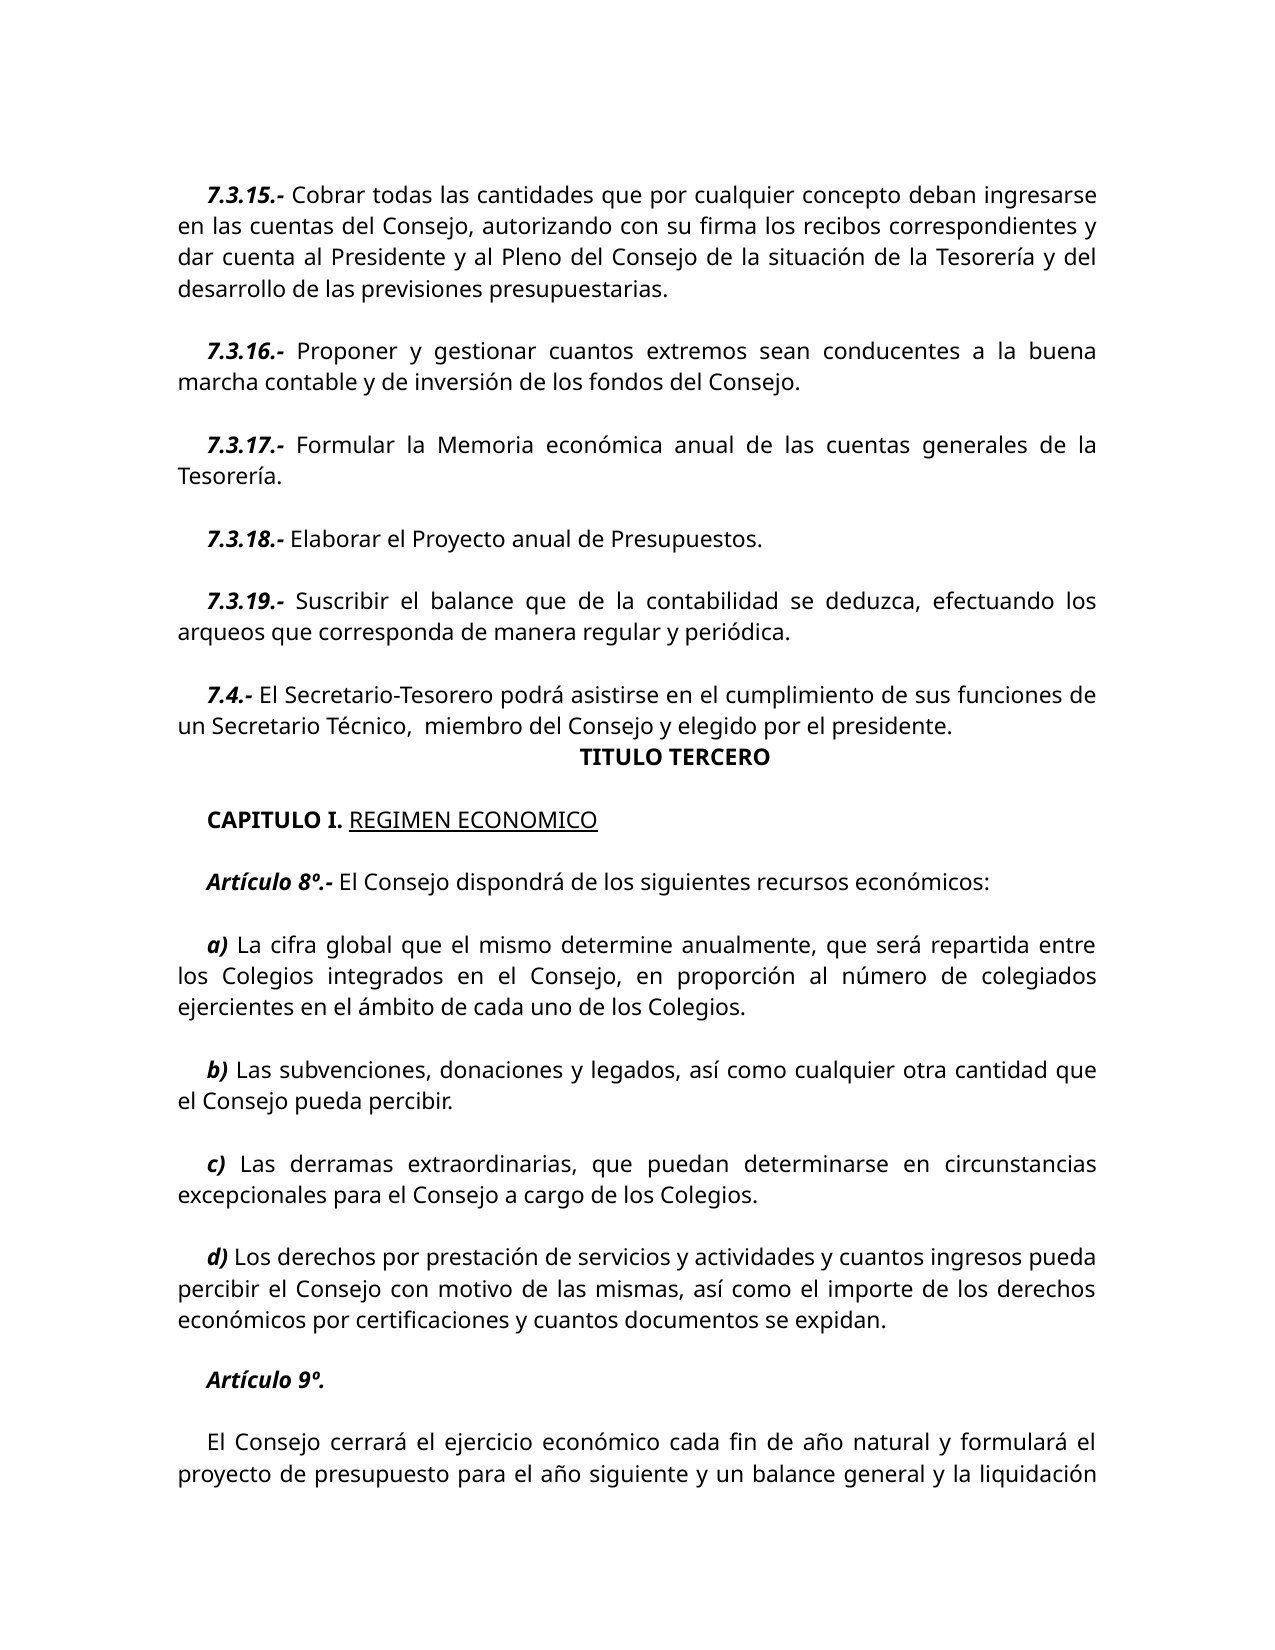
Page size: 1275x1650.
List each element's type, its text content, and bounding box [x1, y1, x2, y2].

text 7.3.19.- Suscribir el balance que de la contabilidad se deduzca, efectuando los arqueos que corresponda de manera regular y periódica. [177, 585, 1098, 647]
text 7.3.18.- Elaborar el Proyecto anual de Presupuestos. [177, 522, 1098, 554]
text 7.4.- El Secretario-Tesorero podrá asistirse en el cumplimiento de sus funciones de un Secretario Técnico, miembro del Consejo y elegido por el presidente. [177, 679, 1098, 741]
text d) Los derechos por prestación de servicios y actividades y cuantos ingresos pueda percibir el Consejo con motivo de las mismas, así como el importe de los derechos económicos por certificaciones y cuantos documentos se expidan. [177, 1241, 1098, 1335]
text 7.3.15.- Cobrar todas las cantidades que por cualquier concepto deban ingresarse en las cuentas del Consejo, autorizando con su firma los recibos correspondientes y dar cuenta al Presidente y al Pleno del Consejo de la situación de la Tesorería y del desarrollo de las previsiones presupuestarias. [177, 179, 1098, 304]
text Artículo 9º. [177, 1364, 1098, 1395]
text Artículo 8º.- El Consejo dispondrá de los siguientes recursos económicos: [177, 866, 1098, 897]
text 7.3.17.- Formular la Memoria económica anual de las cuentas generales de la Tesorería. [177, 429, 1098, 491]
text a) La cifra global que el mismo determine anualmente, que será repartida entre los Colegios integrados en el Consejo, en proporción al número de colegiados ejercientes en el ámbito de cada uno de los Colegios. [177, 929, 1098, 1022]
text b) Las subvenciones, donaciones y legados, así como cualquier otra cantidad que el Consejo pueda percibir. [177, 1054, 1098, 1116]
text CAPITULO I. REGIMEN ECONOMICO [177, 804, 1098, 835]
text El Consejo cerrará el ejercicio económico cada fin de año natural y formulará el proyecto de presupuesto para el año siguiente y un balance general y la liquidación [177, 1426, 1098, 1489]
text TITULO TERCERO [177, 741, 1098, 772]
text c) Las derramas extraordinarias, que puedan determinarse en circunstancias excepcionales para el Consejo a cargo de los Colegios. [177, 1147, 1098, 1210]
text 7.3.16.- Proponer y gestionar cuantos extremos sean conducentes a la buena marcha contable y de inversión de los fondos del Consejo. [177, 335, 1098, 397]
